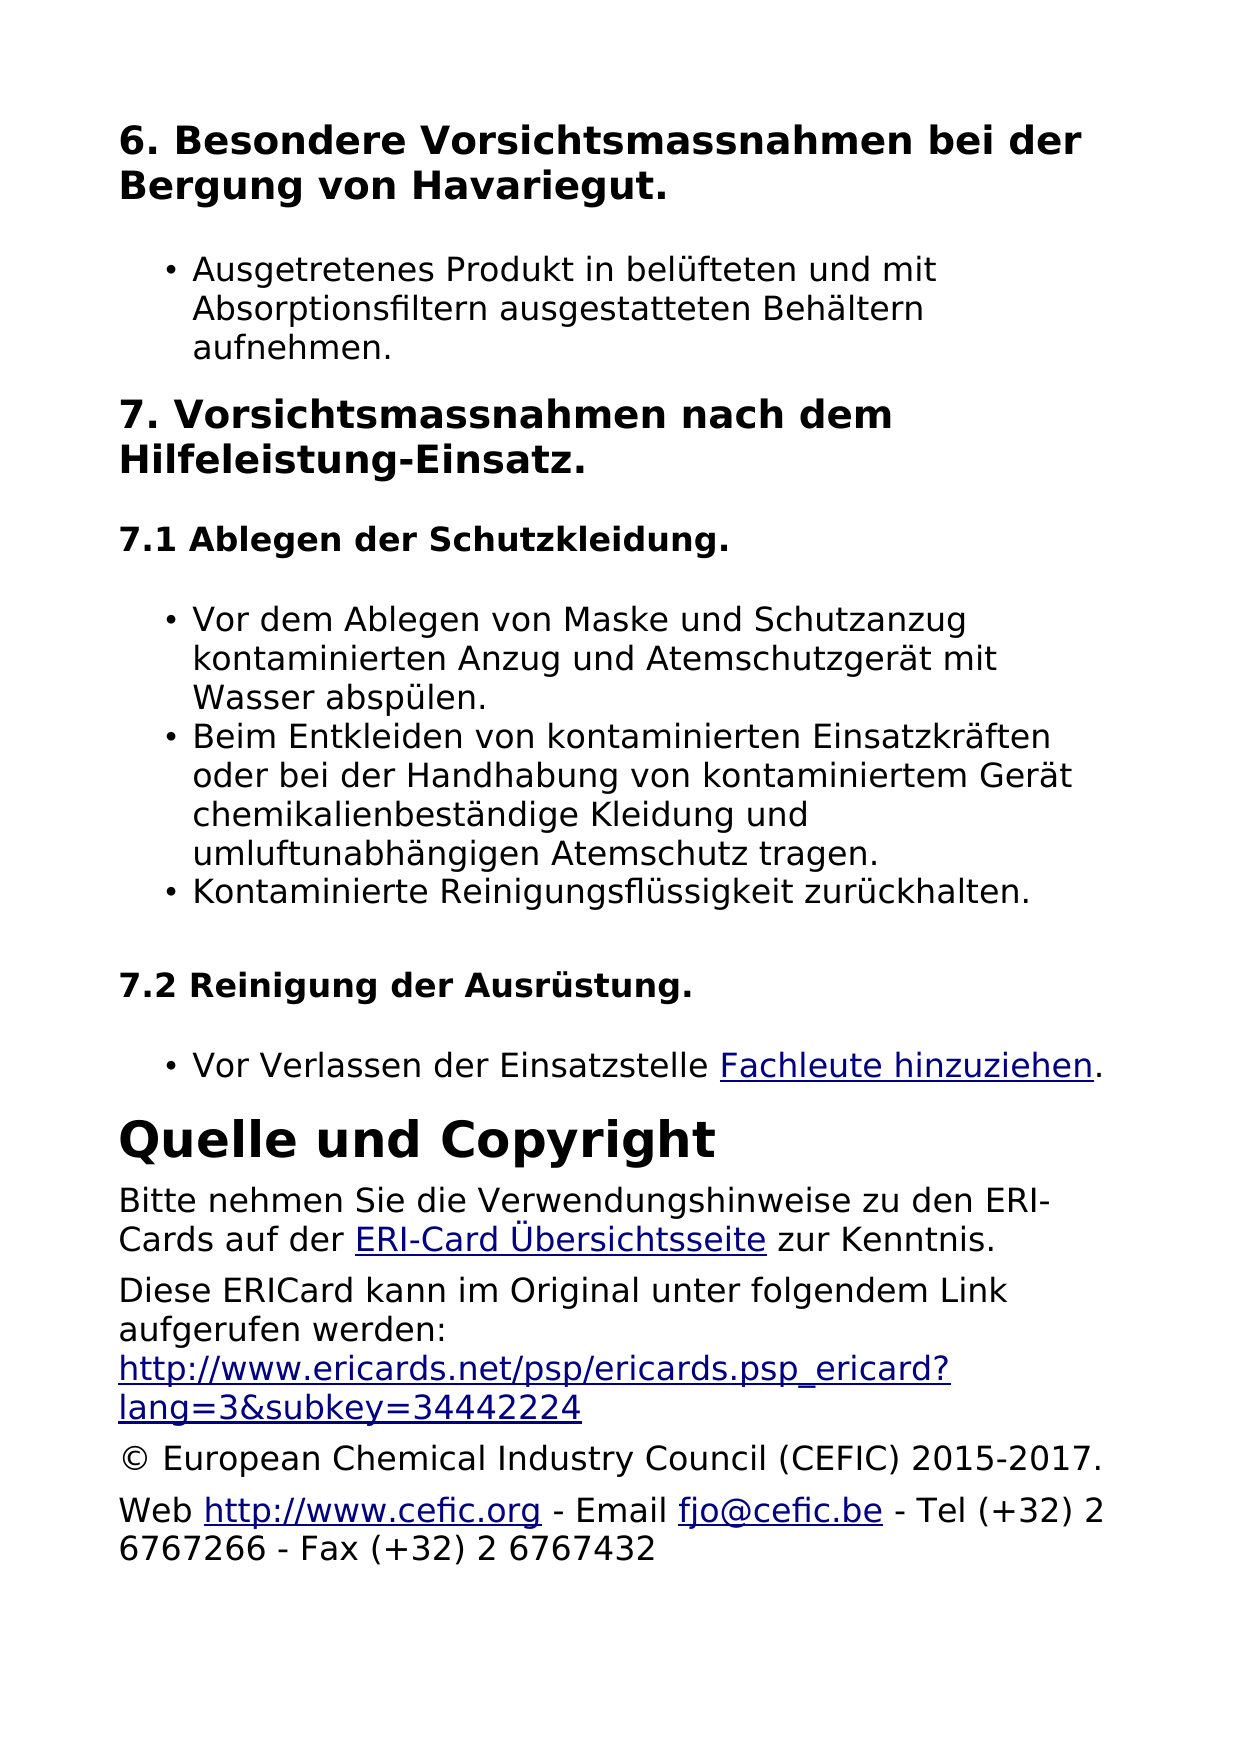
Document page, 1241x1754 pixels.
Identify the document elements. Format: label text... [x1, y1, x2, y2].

text Diese ERICard kann im Original unter folgendem Link aufgerufen werden: http://www.ericards.net/psp/ericards.psp_ericard?lang=3&subkey=34442224 [118, 1272, 1122, 1427]
list Vor Verlassen der Einsatzstelle Fachleute hinzuziehen. [177, 1047, 1122, 1086]
subtitle 7.1 Ablegen der Schutzkleidung. [118, 520, 1122, 559]
list Vor dem Ablegen von Maske und Schutzanzug kontaminierten Anzug und Atemschutzgerät mit Wasser abspülen. [177, 601, 1122, 717]
subtitle 6. Besondere Vorsichtsmassnahmen bei der Bergung von Havariegut. [118, 118, 1122, 208]
text Bitte nehmen Sie die Verwendungshinweise zu den ERI-Cards auf der ERI-Card Übersichtsseite zur Kenntnis. [118, 1182, 1122, 1259]
text Web http://www.cefic.org - Email fjo@cefic.be - Tel (+32) 2 6767266 - Fax (+32) 2 6767432 [118, 1491, 1122, 1569]
subtitle 7. Vorsichtsmassnahmen nach dem Hilfeleistung-Einsatz. [118, 392, 1122, 482]
subtitle 7.2 Reinigung der Ausrüstung. [118, 966, 1122, 1005]
text [118, 1581, 1122, 1620]
list Ausgetretenes Produkt in belüfteten und mit Absorptionsfiltern ausgestatteten Behältern aufnehmen. [177, 251, 1122, 367]
text © European Chemical Industry Council (CEFIC) 2015-2017. [118, 1440, 1122, 1478]
list Beim Entkleiden von kontaminierten Einsatzkräften oder bei der Handhabung von kontaminiertem Gerät chemikalienbeständige Kleidung und umluftunabhängigen Atemschutz tragen. [177, 717, 1122, 873]
list Kontaminierte Reinigungsflüssigkeit zurückhalten. [177, 873, 1122, 912]
subtitle Quelle und Copyright [118, 1111, 1122, 1169]
